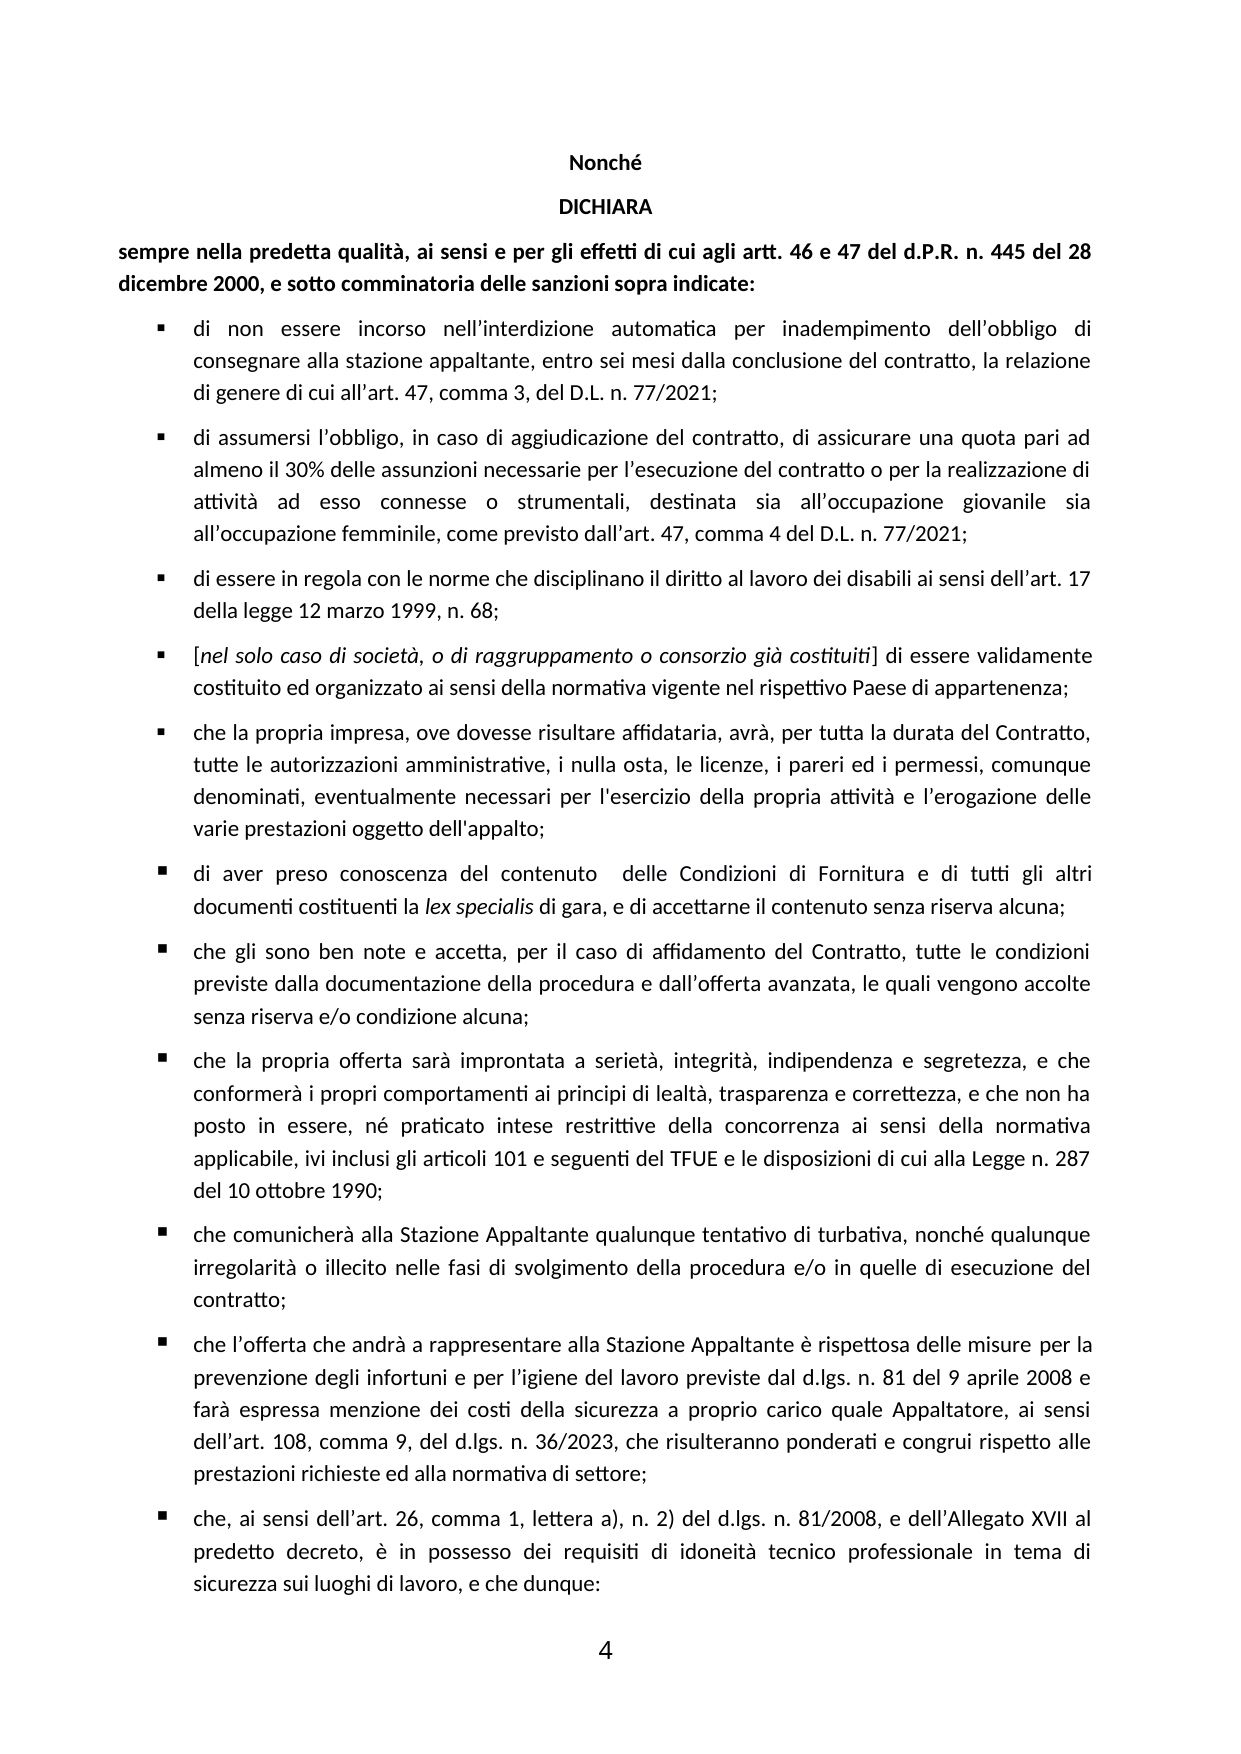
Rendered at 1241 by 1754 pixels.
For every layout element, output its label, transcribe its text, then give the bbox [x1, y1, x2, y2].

subtitle DICHIARA [118, 192, 1093, 220]
list che la propria offerta sarà improntata a serietà, integrità, indipendenza e segretezza, e che conformerà i propri comportamenti ai principi di lealtà, trasparenza e correttezza, e che non ha posto in essere, né praticato intese restrittive della concorrenza ai sensi della normativa applicabile, ivi inclusi gli articoli 101 e seguenti del TFUE e le disposizioni di cui alla Legge n. 287 del 10 ottobre 1990; [156, 1046, 1093, 1204]
list di essere in regola con le norme che disciplinano il diritto al lavoro dei disabili ai sensi dell’art. 17 della legge 12 marzo 1999, n. 68; [156, 564, 1093, 624]
subtitle Nonché [118, 148, 1093, 176]
text sempre nella predetta qualità, ai sensi e per gli effetti di cui agli artt. 46 e 47 del d.P.R. n. 445 del 28 dicembre 2000, e sotto comminatoria delle sanzioni sopra indicate: [118, 237, 1093, 297]
list che comunicherà alla Stazione Appaltante qualunque tentativo di turbativa, nonché qualunque irregolarità o illecito nelle fasi di svolgimento della procedura e/o in quelle di esecuzione del contratto; [156, 1221, 1093, 1313]
list che, ai sensi dell’art. 26, comma 1, lettera a), n. 2) del d.lgs. n. 81/2008, e dell’Allegato XVII al predetto decreto, è in possesso dei requisiti di idoneità tecnico professionale in tema di sicurezza sui luoghi di lavoro, e che dunque: [156, 1504, 1093, 1597]
list che gli sono ben note e accetta, per il caso di affidamento del Contratto, tutte le condizioni previste dalla documentazione della procedura e dall’offerta avanzata, le quali vengono accolte senza riserva e/o condizione alcuna; [156, 937, 1093, 1030]
list di aver preso conoscenza del contenuto delle Condizioni di Fornitura e di tutti gli altri documenti costituenti la lex specialis di gara, e di accettarne il contenuto senza riserva alcuna; [156, 859, 1093, 920]
list di non essere incorso nell’interdizione automatica per inadempimento dell’obbligo di consegnare alla stazione appaltante, entro sei mesi dalla conclusione del contratto, la relazione di genere di cui all’art. 47, comma 3, del D.L. n. 77/2021; [156, 314, 1093, 406]
list di assumersi l’obbligo, in caso di aggiudicazione del contratto, di assicurare una quota pari ad almeno il 30% delle assunzioni necessarie per l’esecuzione del contratto o per la realizzazione di attività ad esso connesse o strumentali, destinata sia all’occupazione giovanile sia all’occupazione femminile, come previsto dall’art. 47, comma 4 del D.L. n. 77/2021; [156, 423, 1093, 548]
list che l’offerta che andrà a rappresentare alla Stazione Appaltante è rispettosa delle misure per la prevenzione degli infortuni e per l’igiene del lavoro previste dal d.lgs. n. 81 del 9 aprile 2008 e farà espressa menzione dei costi della sicurezza a proprio carico quale Appaltatore, ai sensi dell’art. 108, comma 9, del d.lgs. n. 36/2023, che risulteranno ponderati e congrui rispetto alle prestazioni richieste ed alla normativa di settore; [156, 1330, 1093, 1488]
list [nel solo caso di società, o di raggruppamento o consorzio già costituiti] di essere validamente costituito ed organizzato ai sensi della normativa vigente nel rispettivo Paese di appartenenza; [156, 641, 1093, 701]
list che la propria impresa, ove dovesse risultare affidataria, avrà, per tutta la durata del Contratto, tutte le autorizzazioni amministrative, i nulla osta, le licenze, i pareri ed i permessi, comunque denominati, eventualmente necessari per l'esercizio della propria attività e l’erogazione delle varie prestazioni oggetto dell'appalto; [156, 718, 1093, 843]
